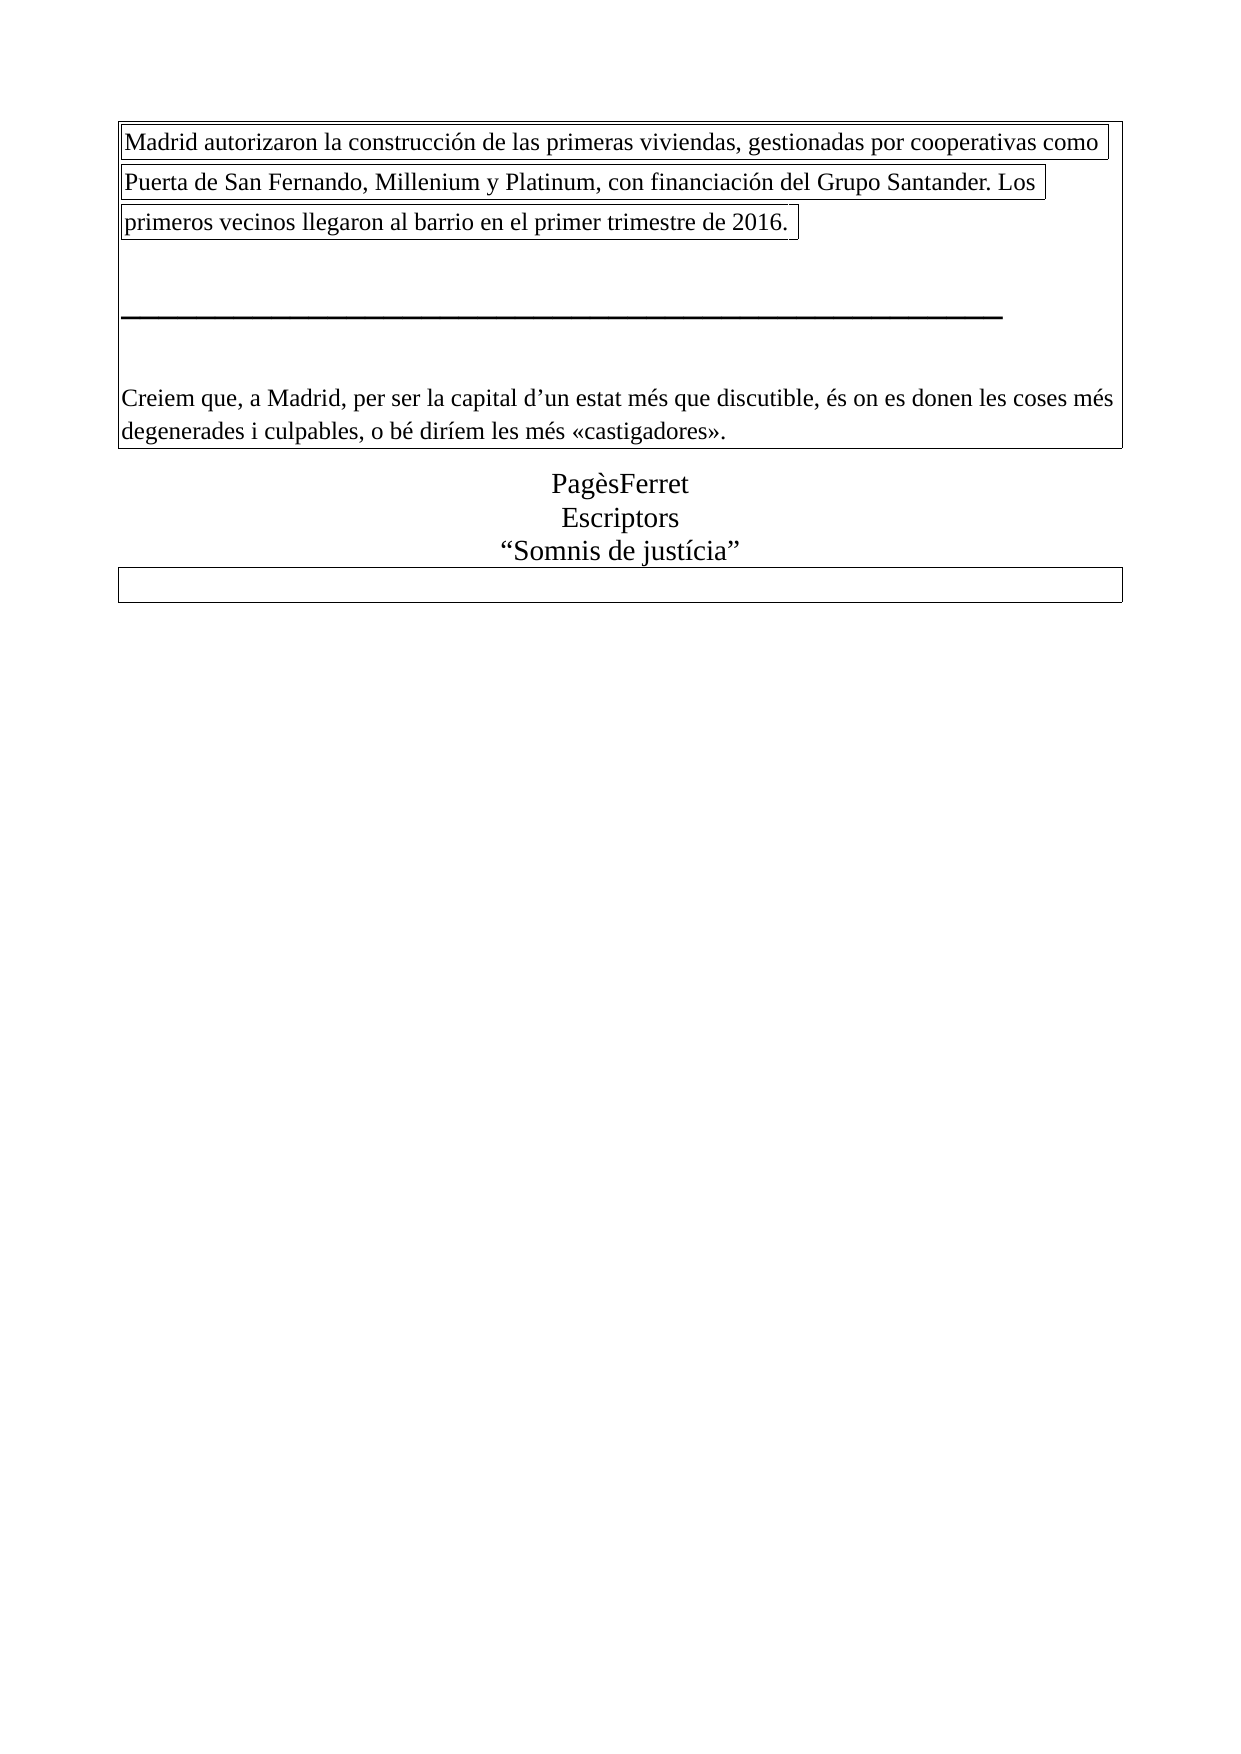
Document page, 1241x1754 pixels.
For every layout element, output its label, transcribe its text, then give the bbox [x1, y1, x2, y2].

subtitle _______________________________________________ [119, 277, 1122, 323]
text “Somnis de justícia” [118, 533, 1122, 567]
text Escriptors [118, 500, 1122, 533]
text Madrid autorizaron la construcción de las primeras viviendas, gestionadas por cooperativas como Puerta de San Fernando, Millenium y Platinum, con financiación del Grupo Santander. Los primeros vecinos llegaron al barrio en el primer trimestre de 2016. [119, 122, 1122, 239]
text Creiem que, a Madrid, per ser la capital d’un estat més que discutible, és on es donen les coses més degenerades i culpables, o bé diríem les més «castigadores». [119, 380, 1122, 448]
text PagèsFerret [118, 466, 1122, 500]
